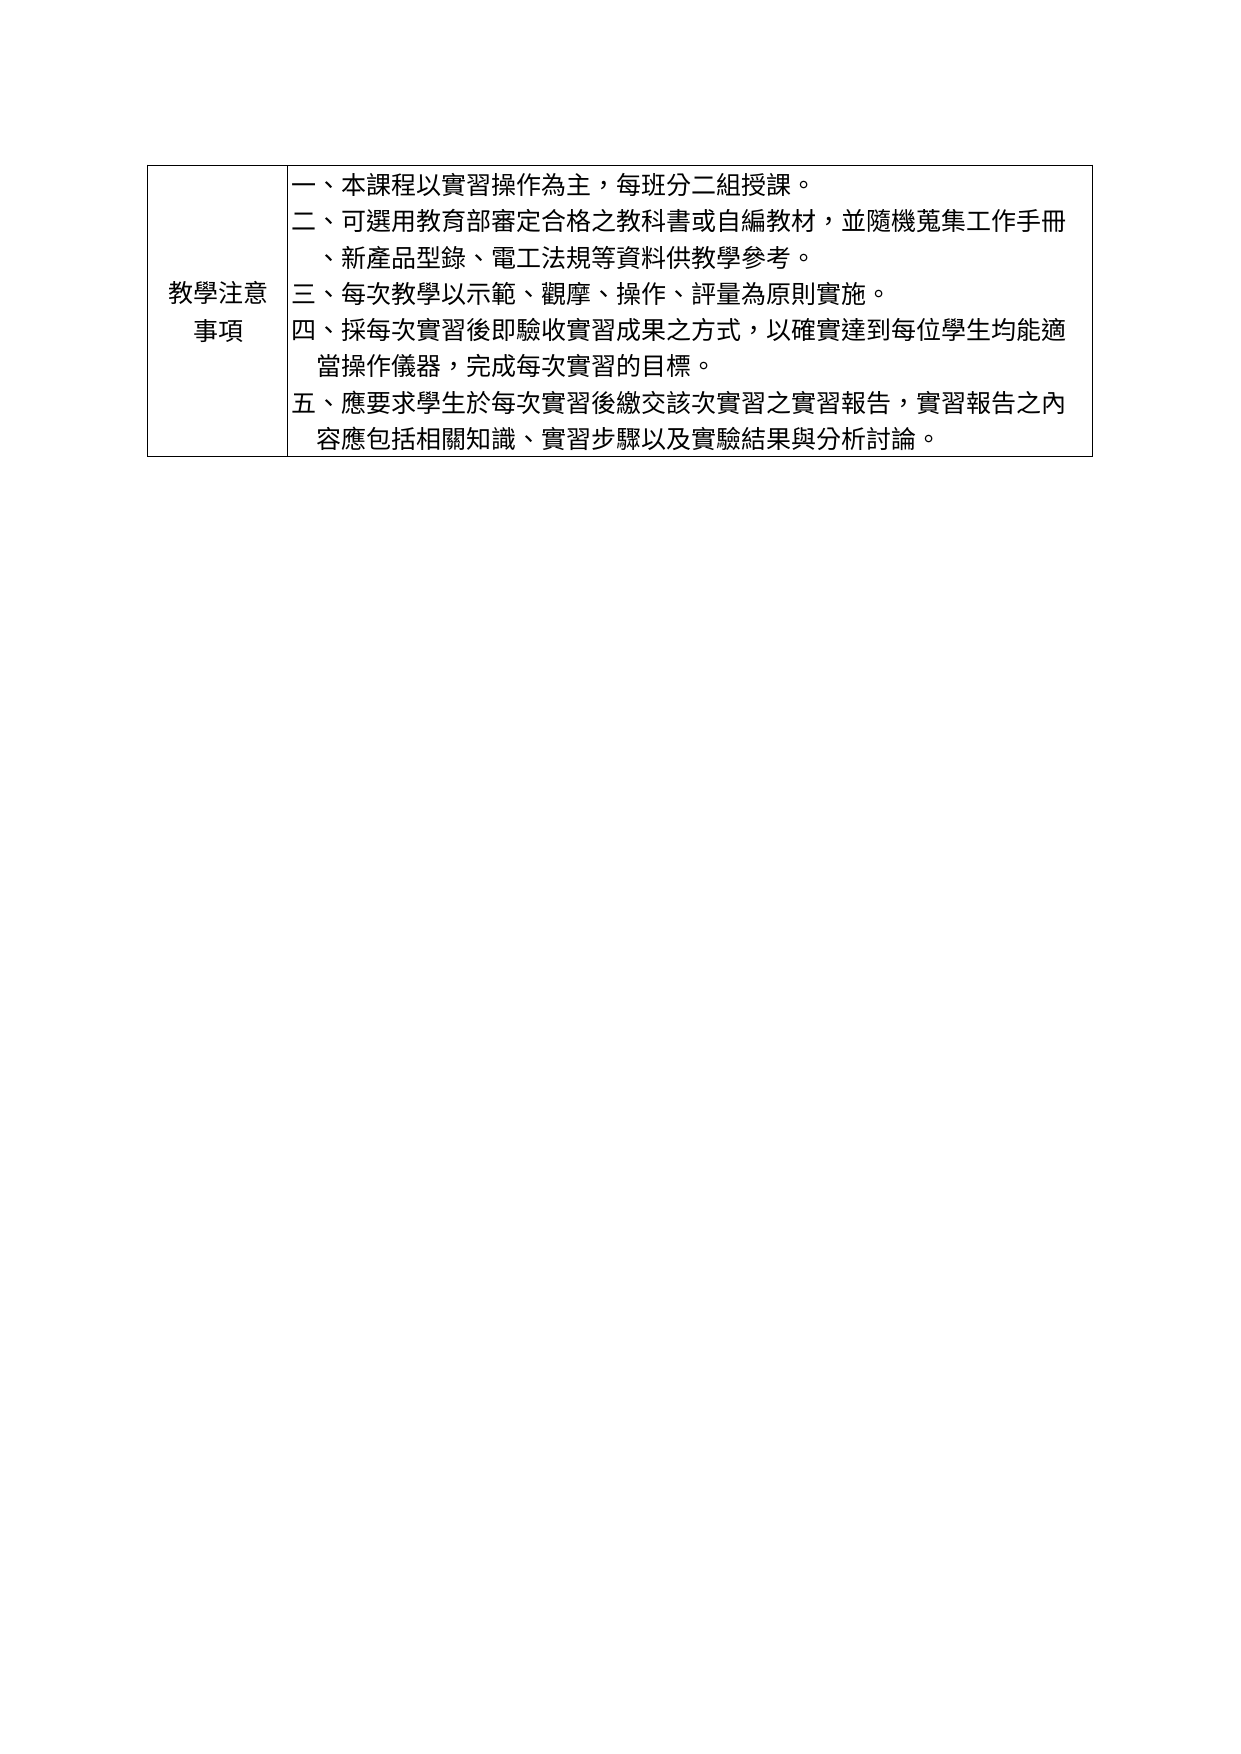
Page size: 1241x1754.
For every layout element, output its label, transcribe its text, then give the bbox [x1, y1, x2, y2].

table_cell 教學注意 事項 [148, 166, 287, 456]
table_cell 一、本課程以實習操作為主，每班分二組授課。 二、可選用教育部審定合格之教科書或自編教材，並隨機蒐集工作手冊 、新產品型錄、電工法規等資料供教學參考。 三、每次教學以示範、觀摩、操作、評量為原則實施。 四、採每次實習後即驗收實習成果之方式，以確實達到每位學生均能適 當操作儀器，完成每次實習的目標。 五、應要求學生於每次實習後繳交該次實習之實習報告，實習報告之內 容應包括相關知識、實習步驟以及實驗結果與分析討論。 [288, 166, 1092, 456]
